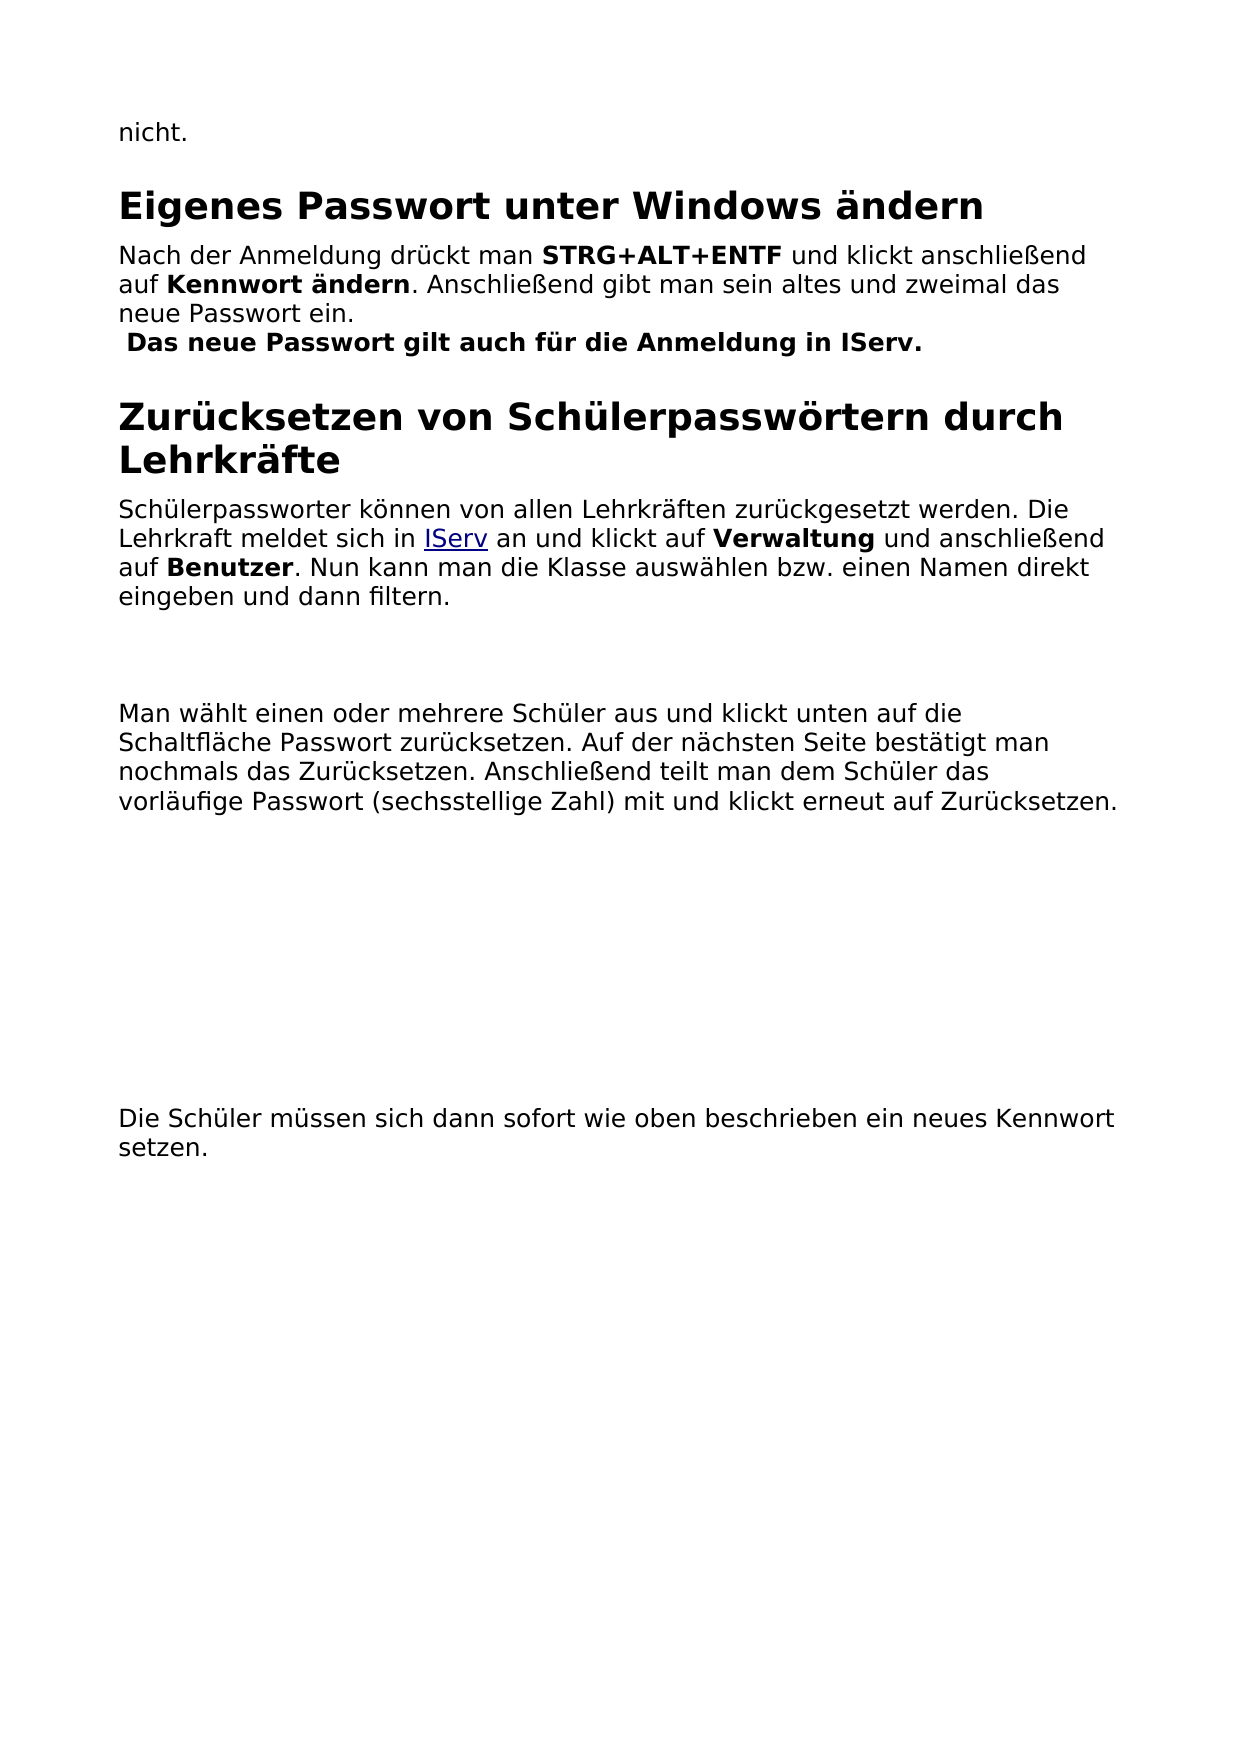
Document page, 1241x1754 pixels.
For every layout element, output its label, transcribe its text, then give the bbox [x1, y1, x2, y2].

text Schülerpassworter können von allen Lehrkräften zurückgesetzt werden. Die Lehrkraft meldet sich in IServ an und klickt auf Verwaltung und anschließend auf Benutzer. Nun kann man die Klasse auswählen bzw. einen Namen direkt eingeben und dann filtern. [118, 495, 1122, 612]
text Man wählt einen oder mehrere Schüler aus und klickt unten auf die Schaltfläche Passwort zurücksetzen. Auf der nächsten Seite bestätigt man nochmals das Zurücksetzen. Anschließend teilt man dem Schüler das vorläufige Passwort (sechsstellige Zahl) mit und klickt erneut auf Zurücksetzen. [118, 699, 1122, 816]
text nicht. [118, 118, 1122, 147]
subtitle Eigenes Passwort unter Windows ändern [118, 185, 1122, 228]
subtitle Zurücksetzen von Schülerpasswörtern durch Lehrkräfte [118, 395, 1122, 482]
text Nach der Anmeldung drückt man STRG+ALT+ENTF und klickt anschließend auf Kennwort ändern. Anschließend gibt man sein altes und zweimal das neue Passwort ein. Das neue Passwort gilt auch für die Anmeldung in IServ. [118, 241, 1122, 358]
text Die Schüler müssen sich dann sofort wie oben beschrieben ein neues Kennwort setzen. [118, 1104, 1122, 1163]
